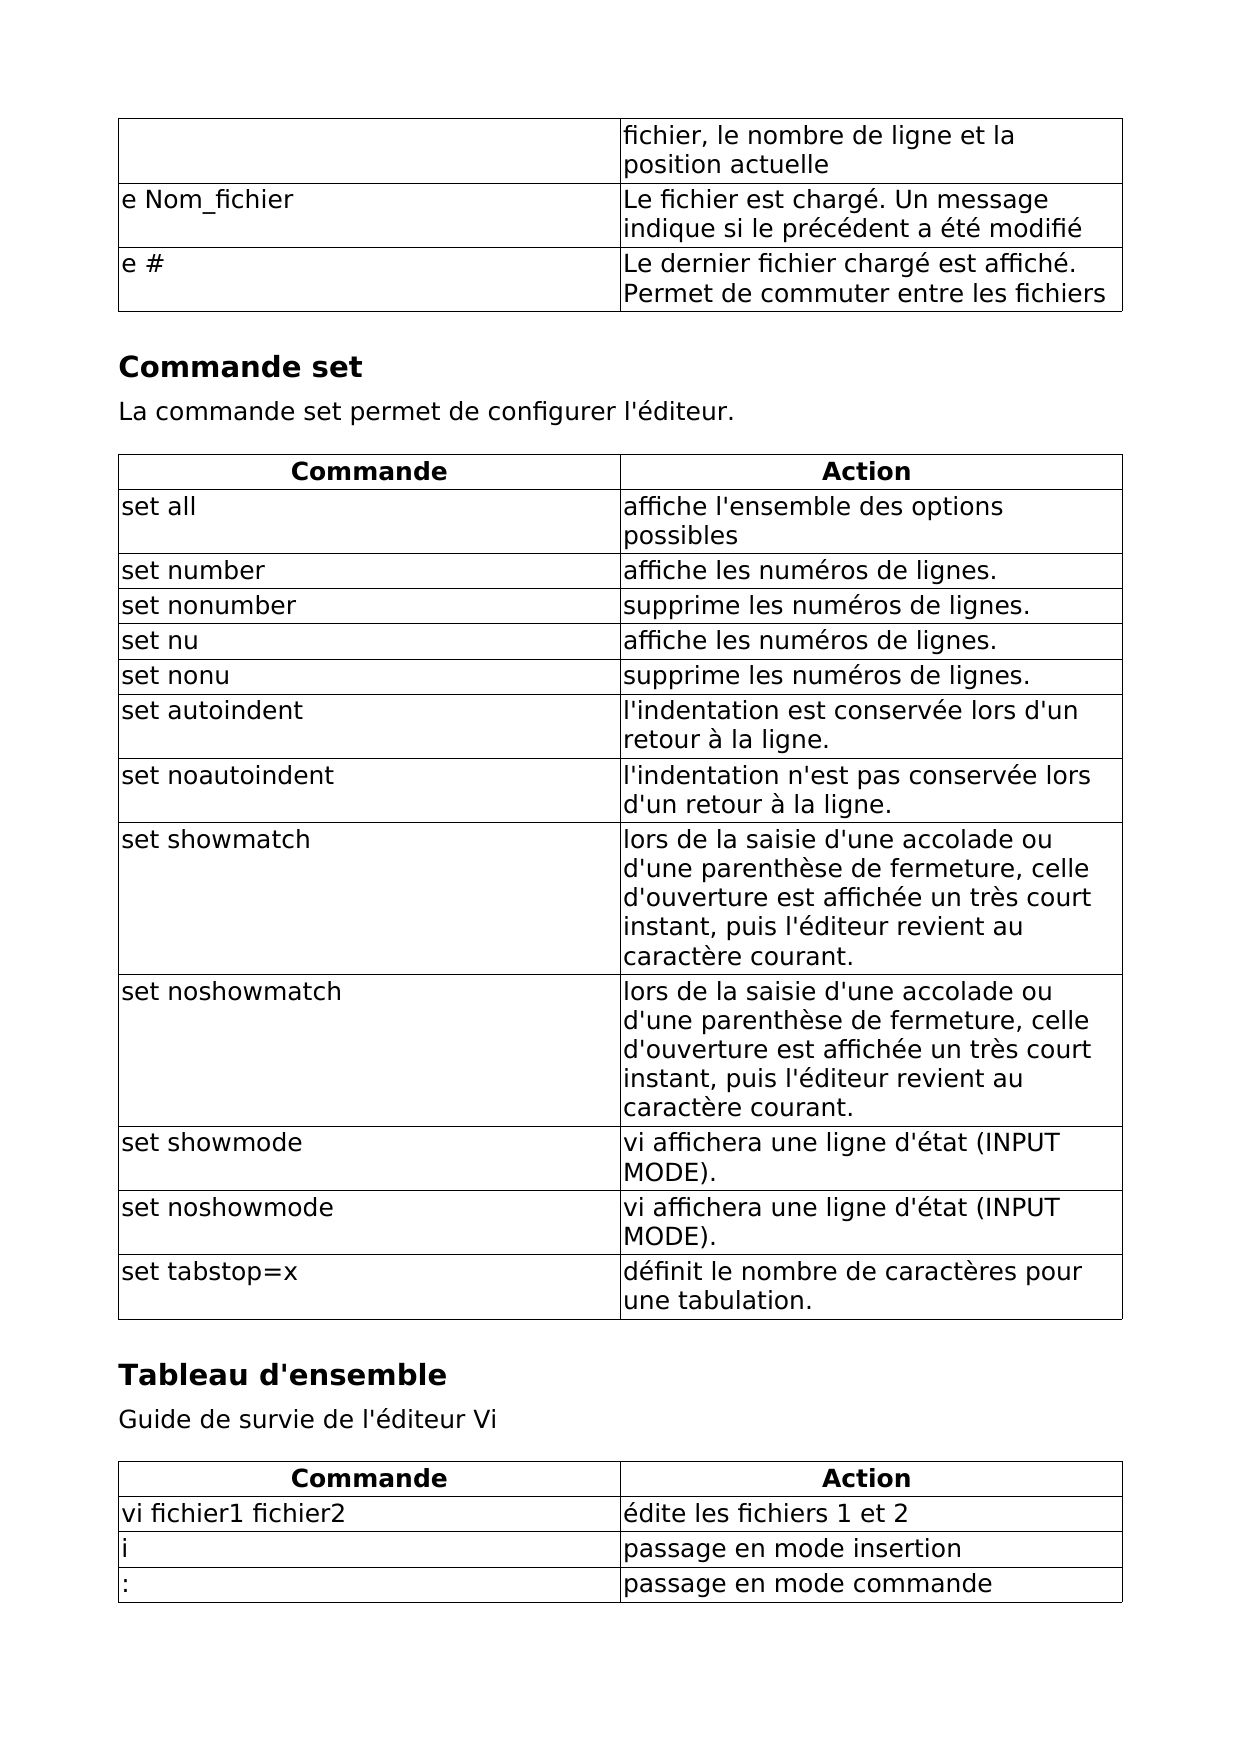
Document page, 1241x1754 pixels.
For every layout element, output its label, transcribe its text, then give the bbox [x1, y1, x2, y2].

table_cell : [119, 1568, 620, 1602]
table_cell affiche les numéros de lignes. [621, 554, 1122, 588]
table_cell e # [119, 248, 620, 311]
table_header Commande [119, 1462, 620, 1496]
table_cell lors de la saisie d'une accolade ou d'une parenthèse de fermeture, celle d'ouverture est affichée un très court instant, puis l'éditeur revient au caractère courant. [621, 823, 1122, 974]
table_cell set nonumber [119, 589, 620, 623]
table_cell vi fichier1 fichier2 [119, 1497, 620, 1531]
table_cell Le dernier fichier chargé est affiché. Permet de commuter entre les fichiers [621, 248, 1122, 311]
table_cell set all [119, 490, 620, 553]
table_cell l'indentation n'est pas conservée lors d'un retour à la ligne. [621, 759, 1122, 822]
table_cell i [119, 1532, 620, 1567]
text La commande set permet de configurer l'éditeur. [118, 397, 1122, 426]
table_cell passage en mode commande [621, 1568, 1122, 1602]
table_cell supprime les numéros de lignes. [621, 660, 1122, 693]
table_cell set autoindent [119, 695, 620, 758]
table_cell lors de la saisie d'une accolade ou d'une parenthèse de fermeture, celle d'ouverture est affichée un très court instant, puis l'éditeur revient au caractère courant. [621, 975, 1122, 1126]
table_cell fichier, le nombre de ligne et la position actuelle [621, 119, 1122, 182]
table_cell [119, 119, 620, 182]
table_cell set noshowmode [119, 1191, 620, 1254]
table_cell set nonu [119, 660, 620, 693]
subtitle Commande set [118, 351, 1122, 385]
table_cell e Nom_fichier [119, 184, 620, 247]
table_cell set nu [119, 624, 620, 658]
table_cell set showmode [119, 1127, 620, 1190]
table_cell passage en mode insertion [621, 1532, 1122, 1567]
table_cell vi affichera une ligne d'état (INPUT MODE). [621, 1127, 1122, 1190]
table_header Action [621, 1462, 1122, 1496]
table_cell set noshowmatch [119, 975, 620, 1126]
table_cell vi affichera une ligne d'état (INPUT MODE). [621, 1191, 1122, 1254]
table_header Commande [119, 455, 620, 489]
subtitle Tableau d'ensemble [118, 1358, 1122, 1392]
table_cell set noautoindent [119, 759, 620, 822]
table_cell supprime les numéros de lignes. [621, 589, 1122, 623]
table_cell affiche l'ensemble des options possibles [621, 490, 1122, 553]
table_cell set number [119, 554, 620, 588]
table_cell Le fichier est chargé. Un message indique si le précédent a été modifié [621, 184, 1122, 247]
table_cell définit le nombre de caractères pour une tabulation. [621, 1255, 1122, 1318]
table_cell l'indentation est conservée lors d'un retour à la ligne. [621, 695, 1122, 758]
table_cell édite les fichiers 1 et 2 [621, 1497, 1122, 1531]
text Guide de survie de l'éditeur Vi [118, 1405, 1122, 1434]
table_cell affiche les numéros de lignes. [621, 624, 1122, 658]
table_header Action [621, 455, 1122, 489]
table_cell set showmatch [119, 823, 620, 974]
table_cell set tabstop=x [119, 1255, 620, 1318]
